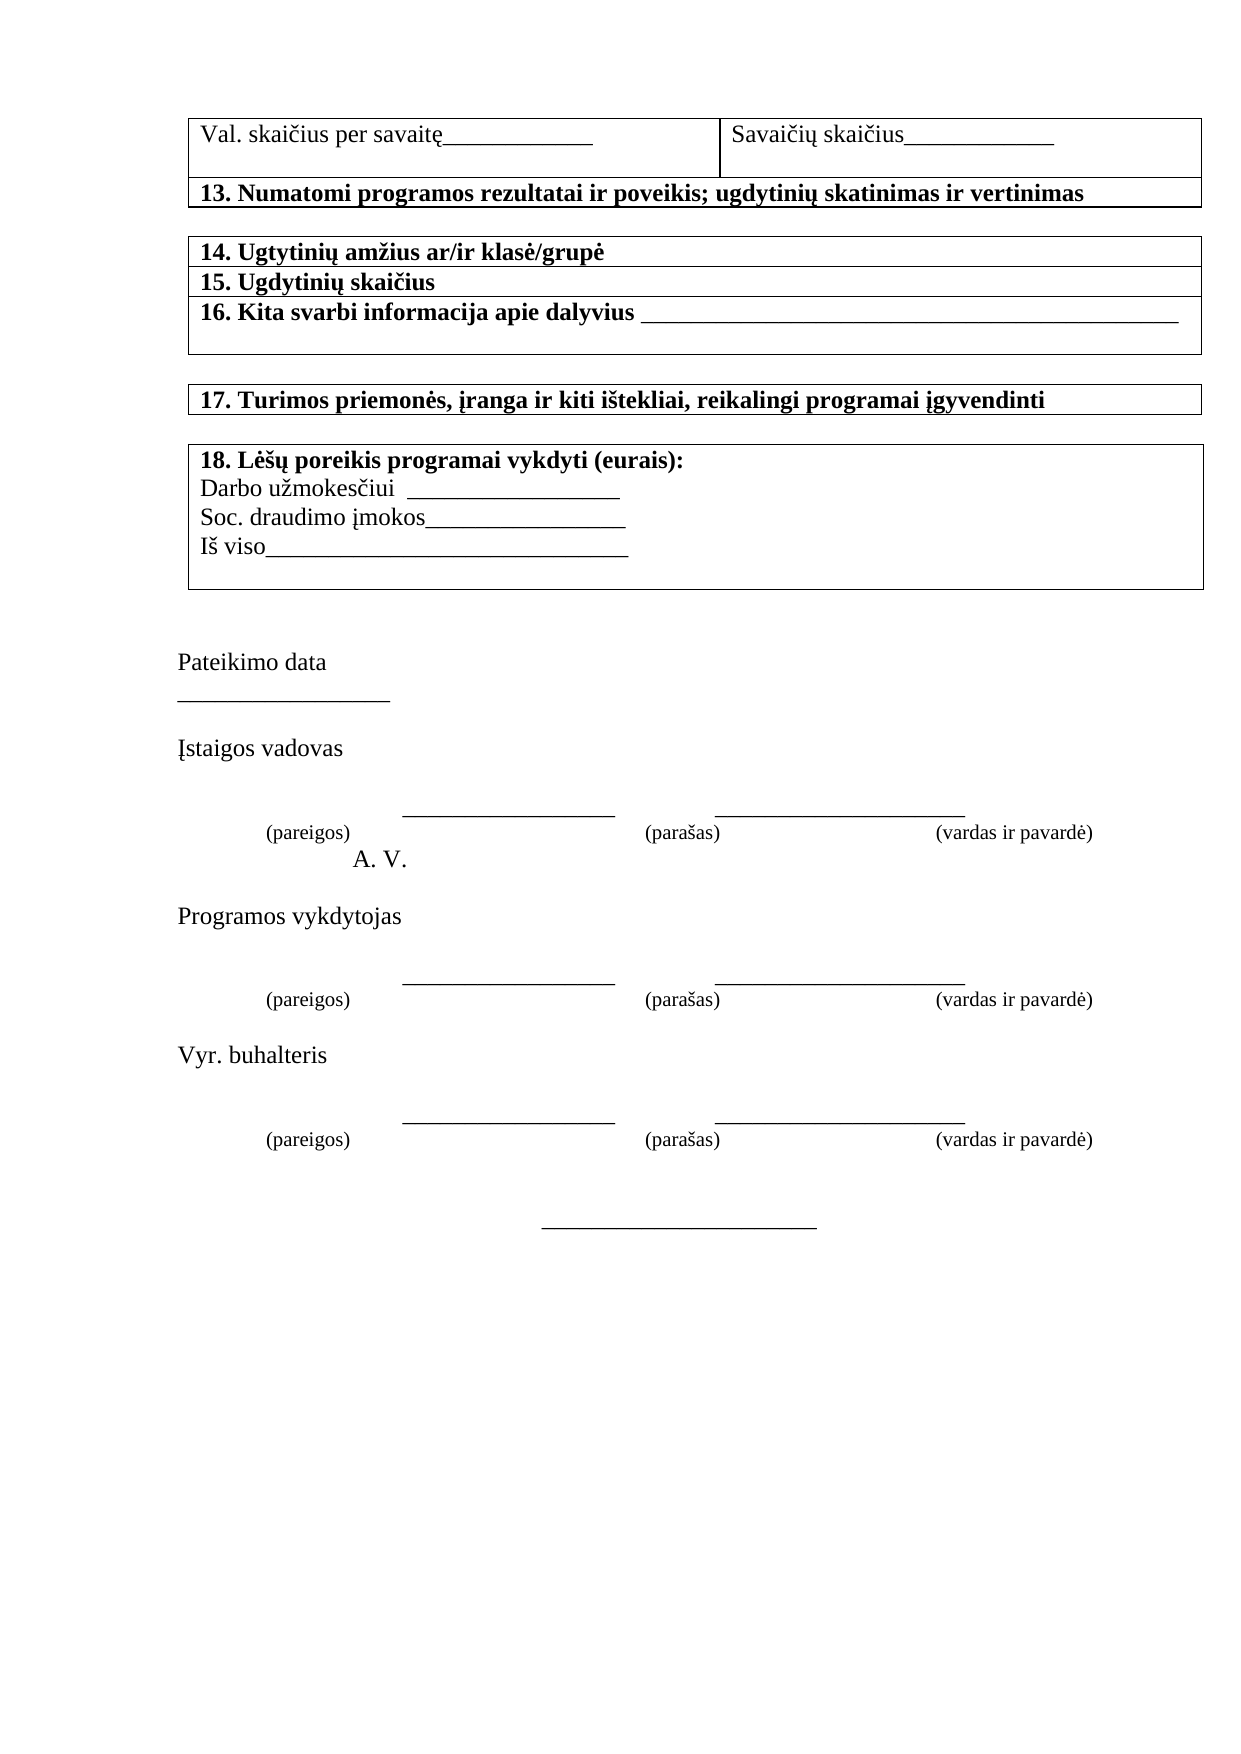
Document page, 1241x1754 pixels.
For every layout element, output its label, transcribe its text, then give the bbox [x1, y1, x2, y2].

table_cell 15. Ugdytinių skaičius [189, 267, 1201, 296]
text A. V. [177, 844, 1181, 872]
text _________________ ____________________ [177, 1098, 1181, 1126]
text _________________ ____________________ [177, 791, 1181, 819]
table_cell 16. Kita svarbi informacija apie dalyvius ___________________________________________ [189, 297, 1201, 354]
text Vyr. buhalteris [177, 1040, 1181, 1069]
text Programos vykdytojas [177, 901, 1181, 930]
text ______________________ [177, 1203, 1181, 1232]
text Įstaigos vadovas [177, 733, 1181, 762]
text (pareigos) (parašas) (vardas ir pavardė) [177, 1126, 1181, 1151]
table_cell Savaičių skaičius____________ [721, 119, 1201, 177]
text _________________ ____________________ [177, 959, 1181, 987]
text _________________ [177, 676, 1181, 704]
table_cell Val. skaičius per savaitę____________ [189, 119, 719, 177]
text Pateikimo data [177, 647, 1181, 676]
table_header 17. Turimos priemonės, įranga ir kiti ištekliai, reikalingi programai įgyvendinti [189, 385, 1201, 414]
table_header 18. Lėšų poreikis programai vykdyti (eurais): Darbo užmokesčiui _________________ Soc. draudimo įmokos________________ Iš viso_____________________________ [189, 445, 1203, 588]
text (pareigos) (parašas) (vardas ir pavardė) [177, 987, 1181, 1011]
table_header 14. Ugtytinių amžius ar/ir klasė/grupė [189, 237, 1201, 266]
table_cell 13. Numatomi programos rezultatai ir poveikis; ugdytinių skatinimas ir vertinimas [189, 178, 1201, 206]
text (pareigos) (parašas) (vardas ir pavardė) [177, 819, 1181, 844]
